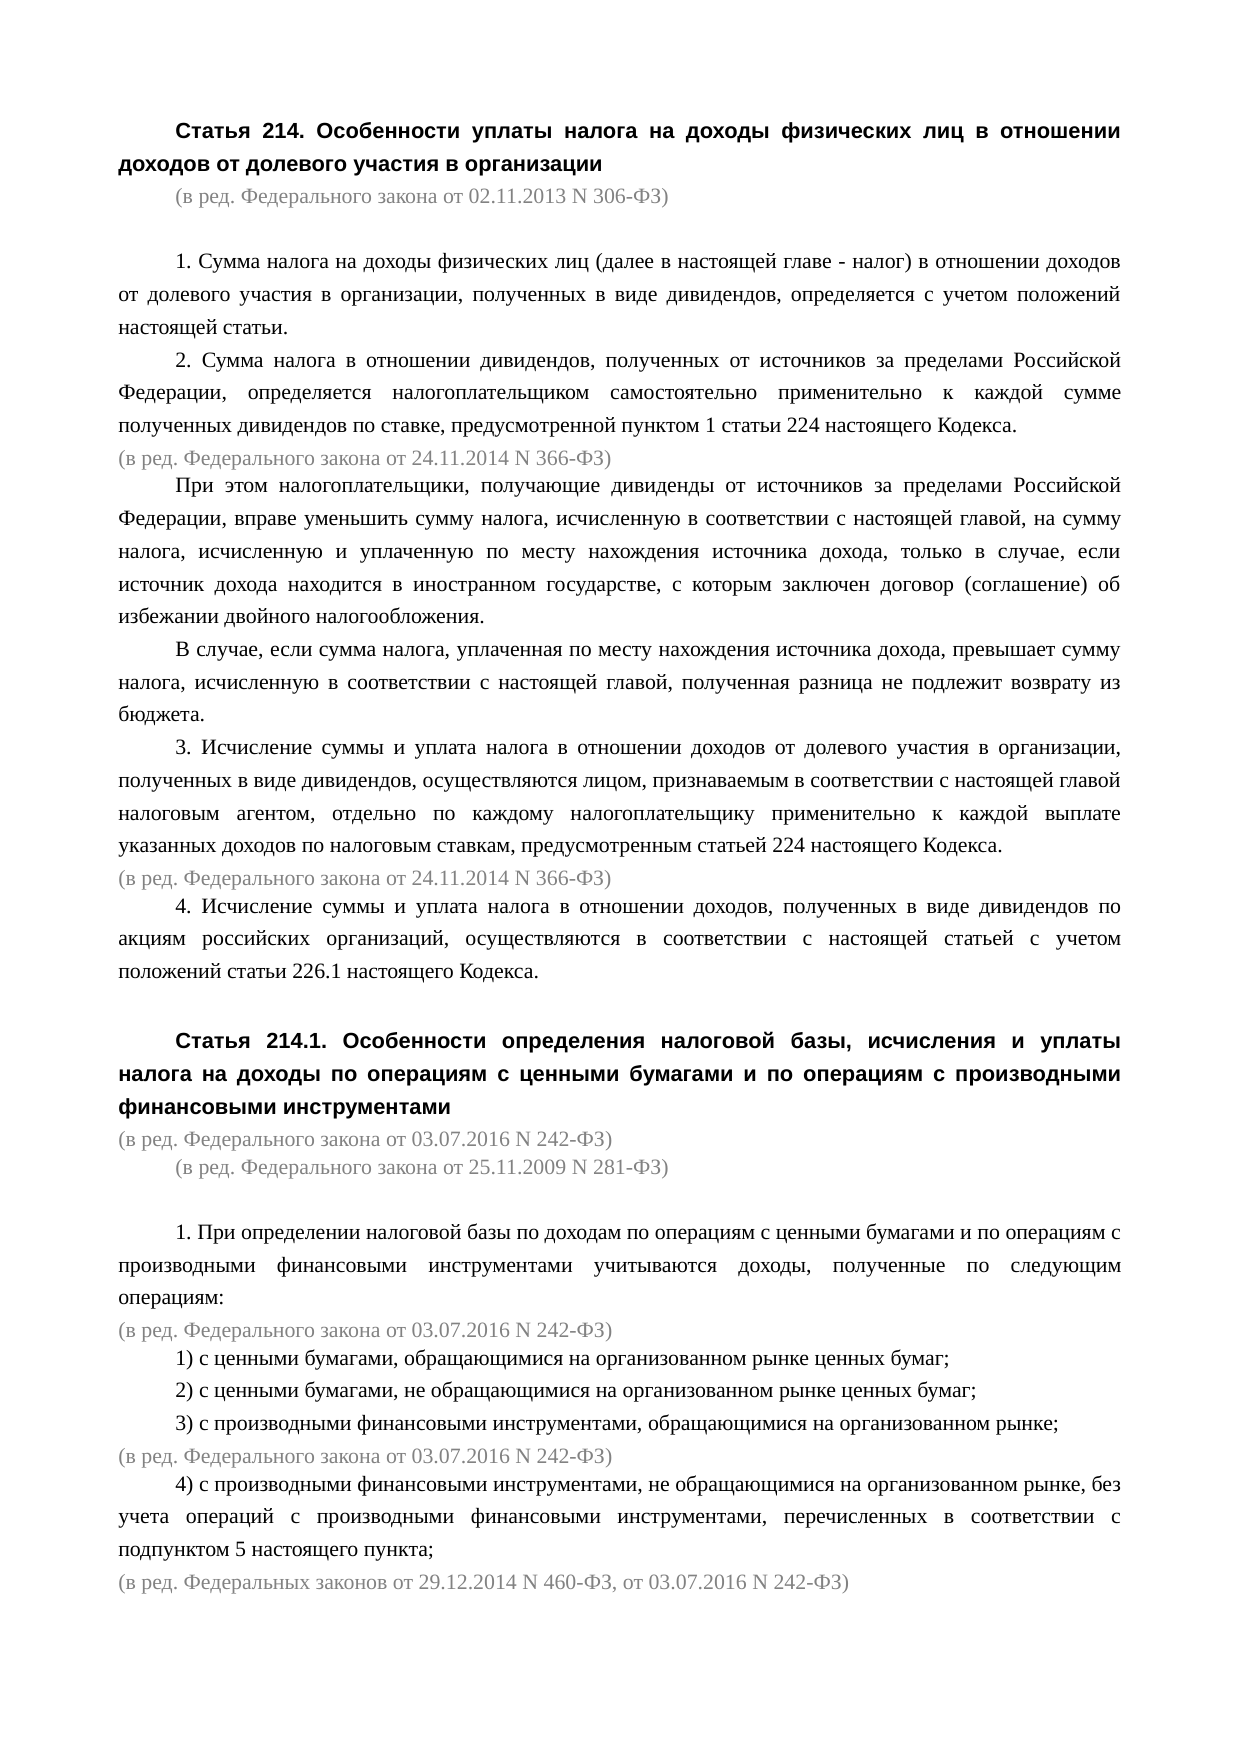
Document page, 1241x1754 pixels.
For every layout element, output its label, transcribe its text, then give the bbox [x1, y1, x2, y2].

text (в ред. Федеральных законов от 29.12.2014 N 460-ФЗ, от 03.07.2016 N 242-ФЗ) [118, 1569, 1122, 1594]
text Статья 214.1. Особенности определения налоговой базы, исчисления и уплаты налога на доходы по операциям с ценными бумагами и по операциям с производными финансовыми инструментами [118, 1028, 1122, 1119]
text 1) с ценными бумагами, обращающимися на организованном рынке ценных бумаг; [118, 1345, 1122, 1370]
text 1. Сумма налога на доходы физических лиц (далее в настоящей главе - налог) в отношении доходов от долевого участия в организации, полученных в виде дивидендов, определяется с учетом положений настоящей статьи. [118, 248, 1122, 339]
text (в ред. Федерального закона от 03.07.2016 N 242-ФЗ) [118, 1317, 1122, 1342]
text 3. Исчисление суммы и уплата налога в отношении доходов от долевого участия в организации, полученных в виде дивидендов, осуществляются лицом, признаваемым в соответствии с настоящей главой налоговым агентом, отдельно по каждому налогоплательщику применительно к каждой выплате указанных доходов по налоговым ставкам, предусмотренным статьей 224 настоящего Кодекса. [118, 734, 1122, 857]
text 4. Исчисление суммы и уплата налога в отношении доходов, полученных в виде дивидендов по акциям российских организаций, осуществляются в соответствии с настоящей статьей с учетом положений статьи 226.1 настоящего Кодекса. [118, 893, 1122, 983]
text (в ред. Федерального закона от 02.11.2013 N 306-ФЗ) [118, 183, 1122, 209]
text В случае, если сумма налога, уплаченная по месту нахождения источника дохода, превышает сумму налога, исчисленную в соответствии с настоящей главой, полученная разница не подлежит возврату из бюджета. [118, 636, 1122, 727]
text При этом налогоплательщики, получающие дивиденды от источников за пределами Российской Федерации, вправе уменьшить сумму налога, исчисленную в соответствии с настоящей главой, на сумму налога, исчисленную и уплаченную по месту нахождения источника дохода, только в случае, если источник дохода находится в иностранном государстве, с которым заключен договор (соглашение) об избежании двойного налогообложения. [118, 472, 1122, 628]
text 2) с ценными бумагами, не обращающимися на организованном рынке ценных бумаг; [118, 1377, 1122, 1403]
text (в ред. Федерального закона от 03.07.2016 N 242-ФЗ) [118, 1126, 1122, 1151]
text (в ред. Федерального закона от 25.11.2009 N 281-ФЗ) [118, 1154, 1122, 1179]
text 4) с производными финансовыми инструментами, не обращающимися на организованном рынке, без учета операций с производными финансовыми инструментами, перечисленных в соответствии с подпунктом 5 настоящего пункта; [118, 1471, 1122, 1561]
text Статья 214. Особенности уплаты налога на доходы физических лиц в отношении доходов от долевого участия в организации [118, 118, 1122, 176]
text 3) с производными финансовыми инструментами, обращающимися на организованном рынке; [118, 1410, 1122, 1435]
text 1. При определении налоговой базы по доходам по операциям с ценными бумагами и по операциям с производными финансовыми инструментами учитываются доходы, полученные по следующим операциям: [118, 1219, 1122, 1309]
text (в ред. Федерального закона от 03.07.2016 N 242-ФЗ) [118, 1443, 1122, 1468]
text (в ред. Федерального закона от 24.11.2014 N 366-ФЗ) [118, 445, 1122, 470]
text 2. Сумма налога в отношении дивидендов, полученных от источников за пределами Российской Федерации, определяется налогоплательщиком самостоятельно применительно к каждой сумме полученных дивидендов по ставке, предусмотренной пунктом 1 статьи 224 настоящего Кодекса. [118, 347, 1122, 437]
text (в ред. Федерального закона от 24.11.2014 N 366-ФЗ) [118, 865, 1122, 890]
